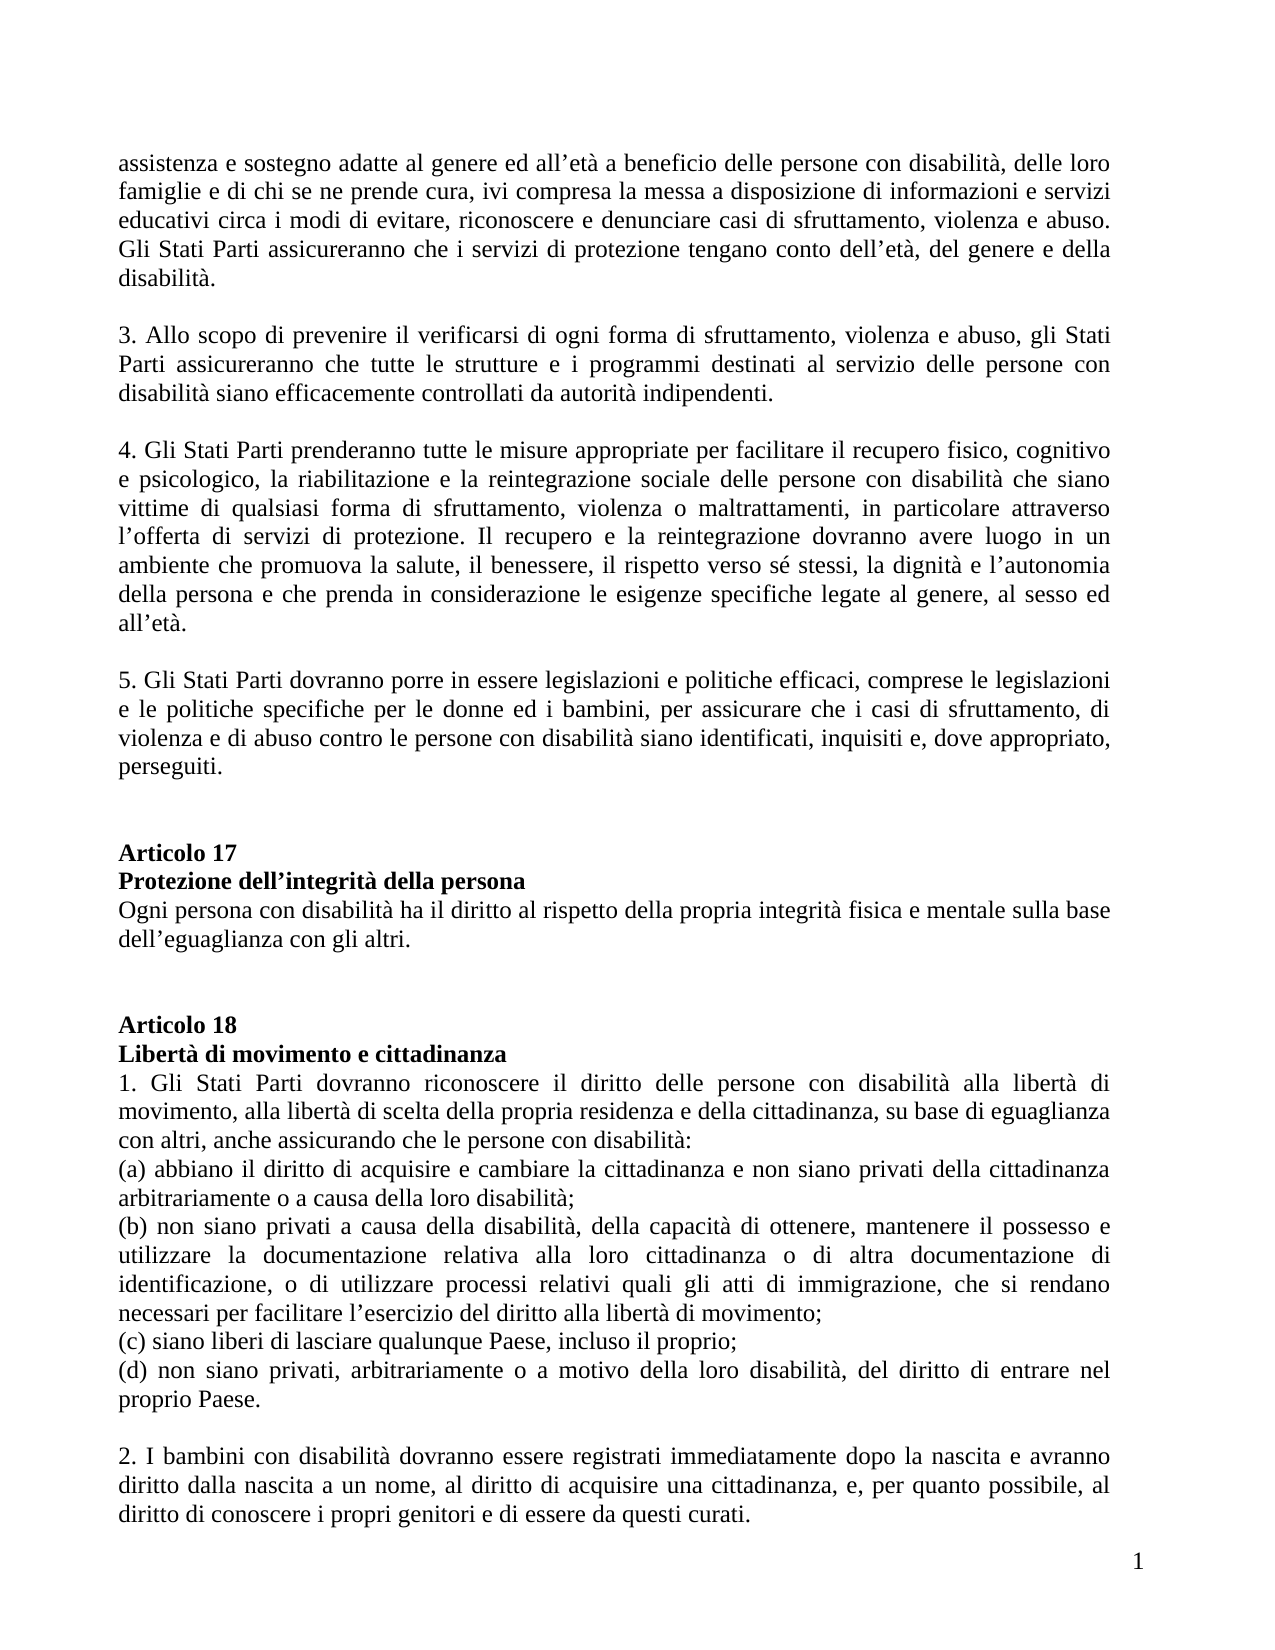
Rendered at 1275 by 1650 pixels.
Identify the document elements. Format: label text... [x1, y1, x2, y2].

text Protezione dell’integrità della persona [118, 866, 1112, 895]
text (c) siano liberi di lasciare qualunque Paese, incluso il proprio; [118, 1326, 1112, 1355]
text (d) non siano privati, arbitrariamente o a motivo della loro disabilità, del diritto di entrare nel proprio Paese. [118, 1355, 1112, 1413]
subtitle Articolo 18 [118, 1010, 1112, 1039]
text 1. Gli Stati Parti dovranno riconoscere il diritto delle persone con disabilità alla libertà di movimento, alla libertà di scelta della propria residenza e della cittadinanza, su base di eguaglianza con altri, anche assicurando che le persone con disabilità: [118, 1068, 1112, 1154]
text 4. Gli Stati Parti prenderanno tutte le misure appropriate per facilitare il recupero fisico, cognitivo e psicologico, la riabilitazione e la reintegrazione sociale delle persone con disabilità che siano vittime di qualsiasi forma di sfruttamento, violenza o maltrattamenti, in particolare attraverso l’offerta di servizi di protezione. Il recupero e la reintegrazione dovranno avere luogo in un ambiente che promuova la salute, il benessere, il rispetto verso sé stessi, la dignità e l’autonomia della persona e che prenda in considerazione le esigenze specifiche legate al genere, al sesso ed all’età. [118, 435, 1112, 636]
subtitle Articolo 17 [118, 838, 1112, 866]
text Libertà di movimento e cittadinanza [118, 1039, 1112, 1068]
text assistenza e sostegno adatte al genere ed all’età a beneficio delle persone con disabilità, delle loro famiglie e di chi se ne prende cura, ivi compresa la messa a disposizione di informazioni e servizi educativi circa i modi di evitare, riconoscere e denunciare casi di sfruttamento, violenza e abuso. Gli Stati Parti assicureranno che i servizi di protezione tengano conto dell’età, del genere e della disabilità. [118, 148, 1112, 291]
text (a) abbiano il diritto di acquisire e cambiare la cittadinanza e non siano privati della cittadinanza arbitrariamente o a causa della loro disabilità; [118, 1154, 1112, 1211]
text 2. I bambini con disabilità dovranno essere registrati immediatamente dopo la nascita e avranno diritto dalla nascita a un nome, al diritto di acquisire una cittadinanza, e, per quanto possibile, al diritto di conoscere i propri genitori e di essere da questi curati. [118, 1441, 1112, 1528]
text (b) non siano privati a causa della disabilità, della capacità di ottenere, mantenere il possesso e utilizzare la documentazione relativa alla loro cittadinanza o di altra documentazione di identificazione, o di utilizzare processi relativi quali gli atti di immigrazione, che si rendano necessari per facilitare l’esercizio del diritto alla libertà di movimento; [118, 1211, 1112, 1326]
text 3. Allo scopo di prevenire il verificarsi di ogni forma di sfruttamento, violenza e abuso, gli Stati Parti assicureranno che tutte le strutture e i programmi destinati al servizio delle persone con disabilità siano efficacemente controllati da autorità indipendenti. [118, 320, 1112, 406]
text 5. Gli Stati Parti dovranno porre in essere legislazioni e politiche efficaci, comprese le legislazioni e le politiche specifiche per le donne ed i bambini, per assicurare che i casi di sfruttamento, di violenza e di abuso contro le persone con disabilità siano identificati, inquisiti e, dove appropriato, perseguiti. [118, 665, 1112, 780]
text Ogni persona con disabilità ha il diritto al rispetto della propria integrità fisica e mentale sulla base dell’eguaglianza con gli altri. [118, 895, 1112, 953]
